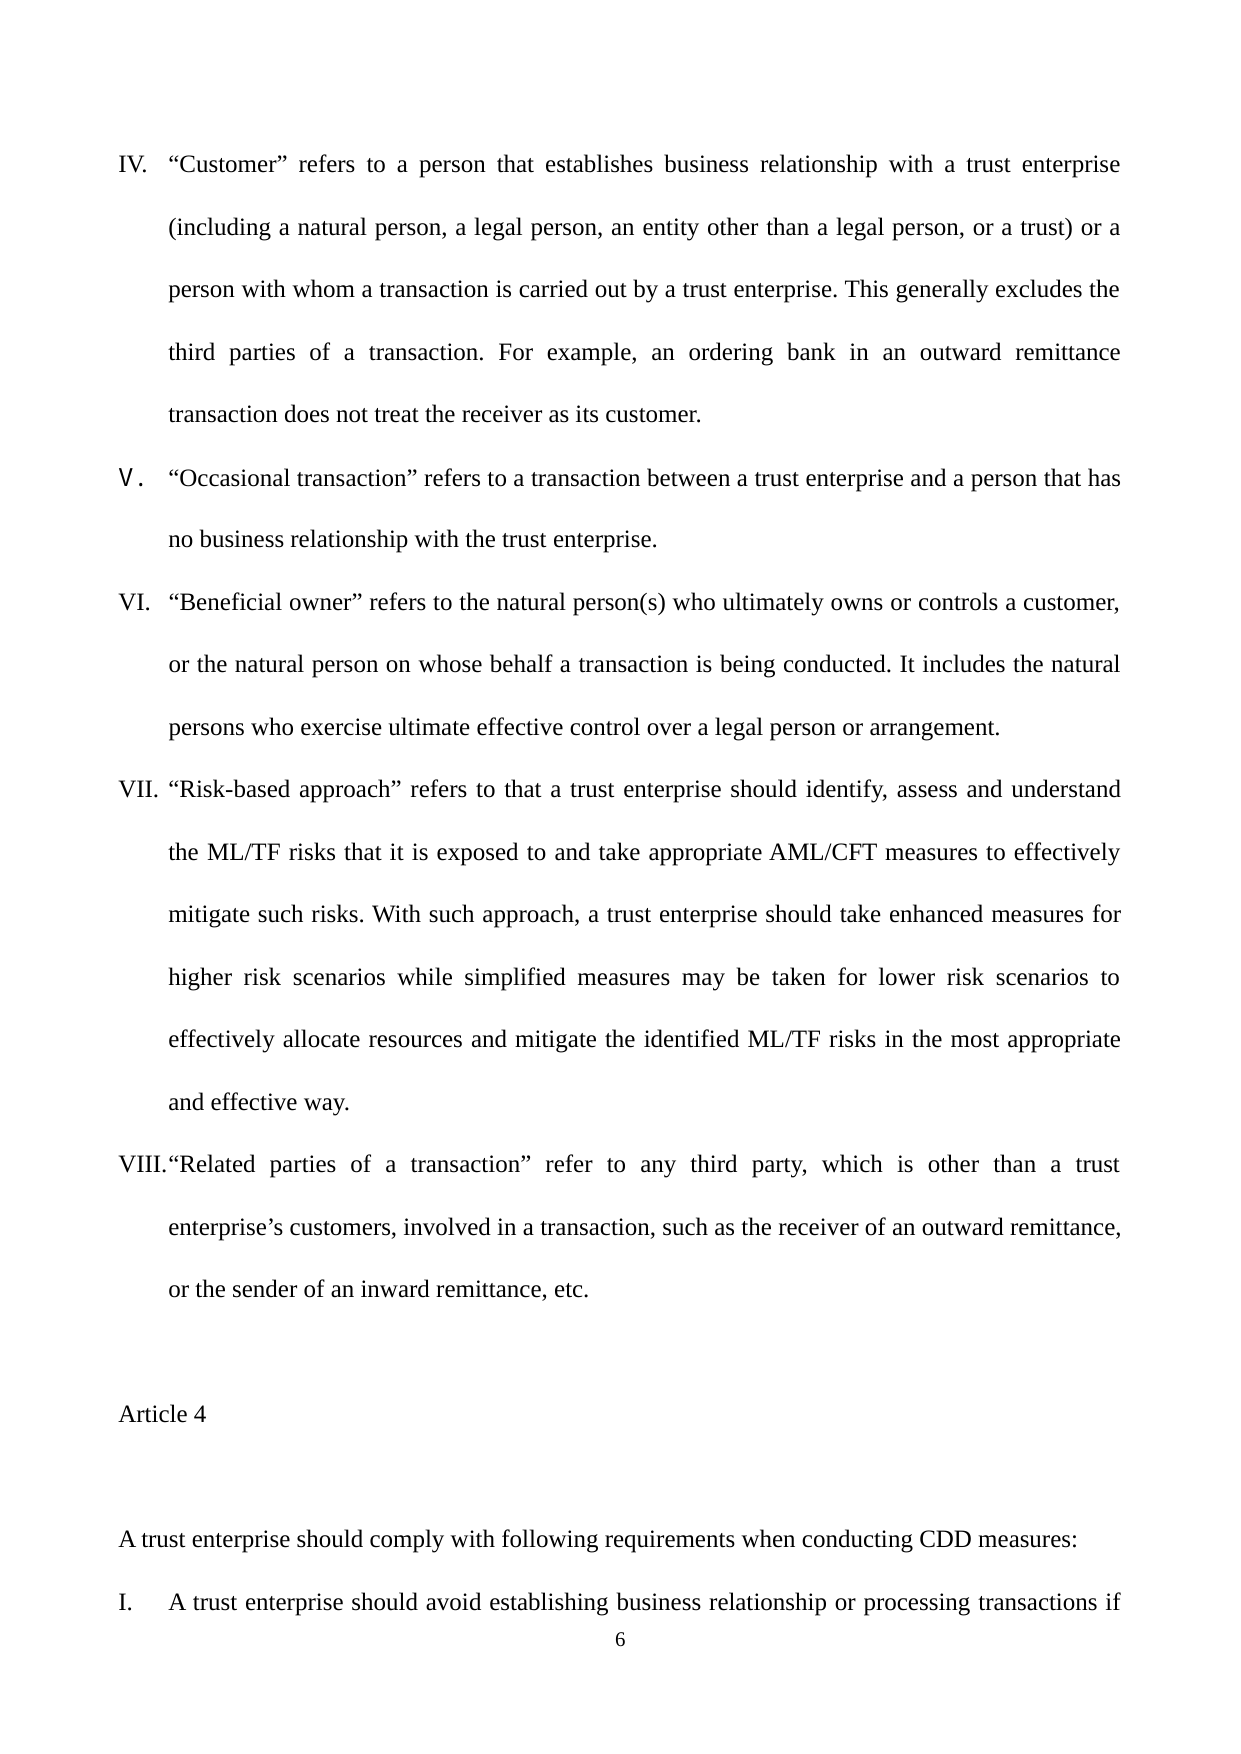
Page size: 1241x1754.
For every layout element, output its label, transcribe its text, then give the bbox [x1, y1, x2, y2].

list “Occasional transaction” refers to a transaction between a trust enterprise and a person that has no business relationship with the trust enterprise. [118, 435, 1122, 560]
text A trust enterprise should comply with following requirements when conducting CDD measures: [118, 1497, 1122, 1560]
list “Related parties of a transaction” refer to any third party, which is other than a trust enterprise’s customers, involved in a transaction, such as the receiver of an outward remittance, or the sender of an inward remittance, etc. [118, 1122, 1122, 1310]
text Article 4 [118, 1372, 1122, 1435]
list A trust enterprise should avoid establishing business relationship or processing transactions if [118, 1560, 1122, 1622]
list “Customer” refers to a person that establishes business relationship with a trust enterprise (including a natural person, a legal person, an entity other than a legal person, or a trust) or a person with whom a transaction is carried out by a trust enterprise. This generally excludes the third parties of a transaction. For example, an ordering bank in an outward remittance transaction does not treat the receiver as its customer. [118, 122, 1122, 435]
list “Beneficial owner” refers to the natural person(s) who ultimately owns or controls a customer, or the natural person on whose behalf a transaction is being conducted. It includes the natural persons who exercise ultimate effective control over a legal person or arrangement. [118, 560, 1122, 747]
list “Risk-based approach” refers to that a trust enterprise should identify, assess and understand the ML/TF risks that it is exposed to and take appropriate AML/CFT measures to effectively mitigate such risks. With such approach, a trust enterprise should take enhanced measures for higher risk scenarios while simplified measures may be taken for lower risk scenarios to effectively allocate resources and mitigate the identified ML/TF risks in the most appropriate and effective way. [118, 747, 1122, 1122]
